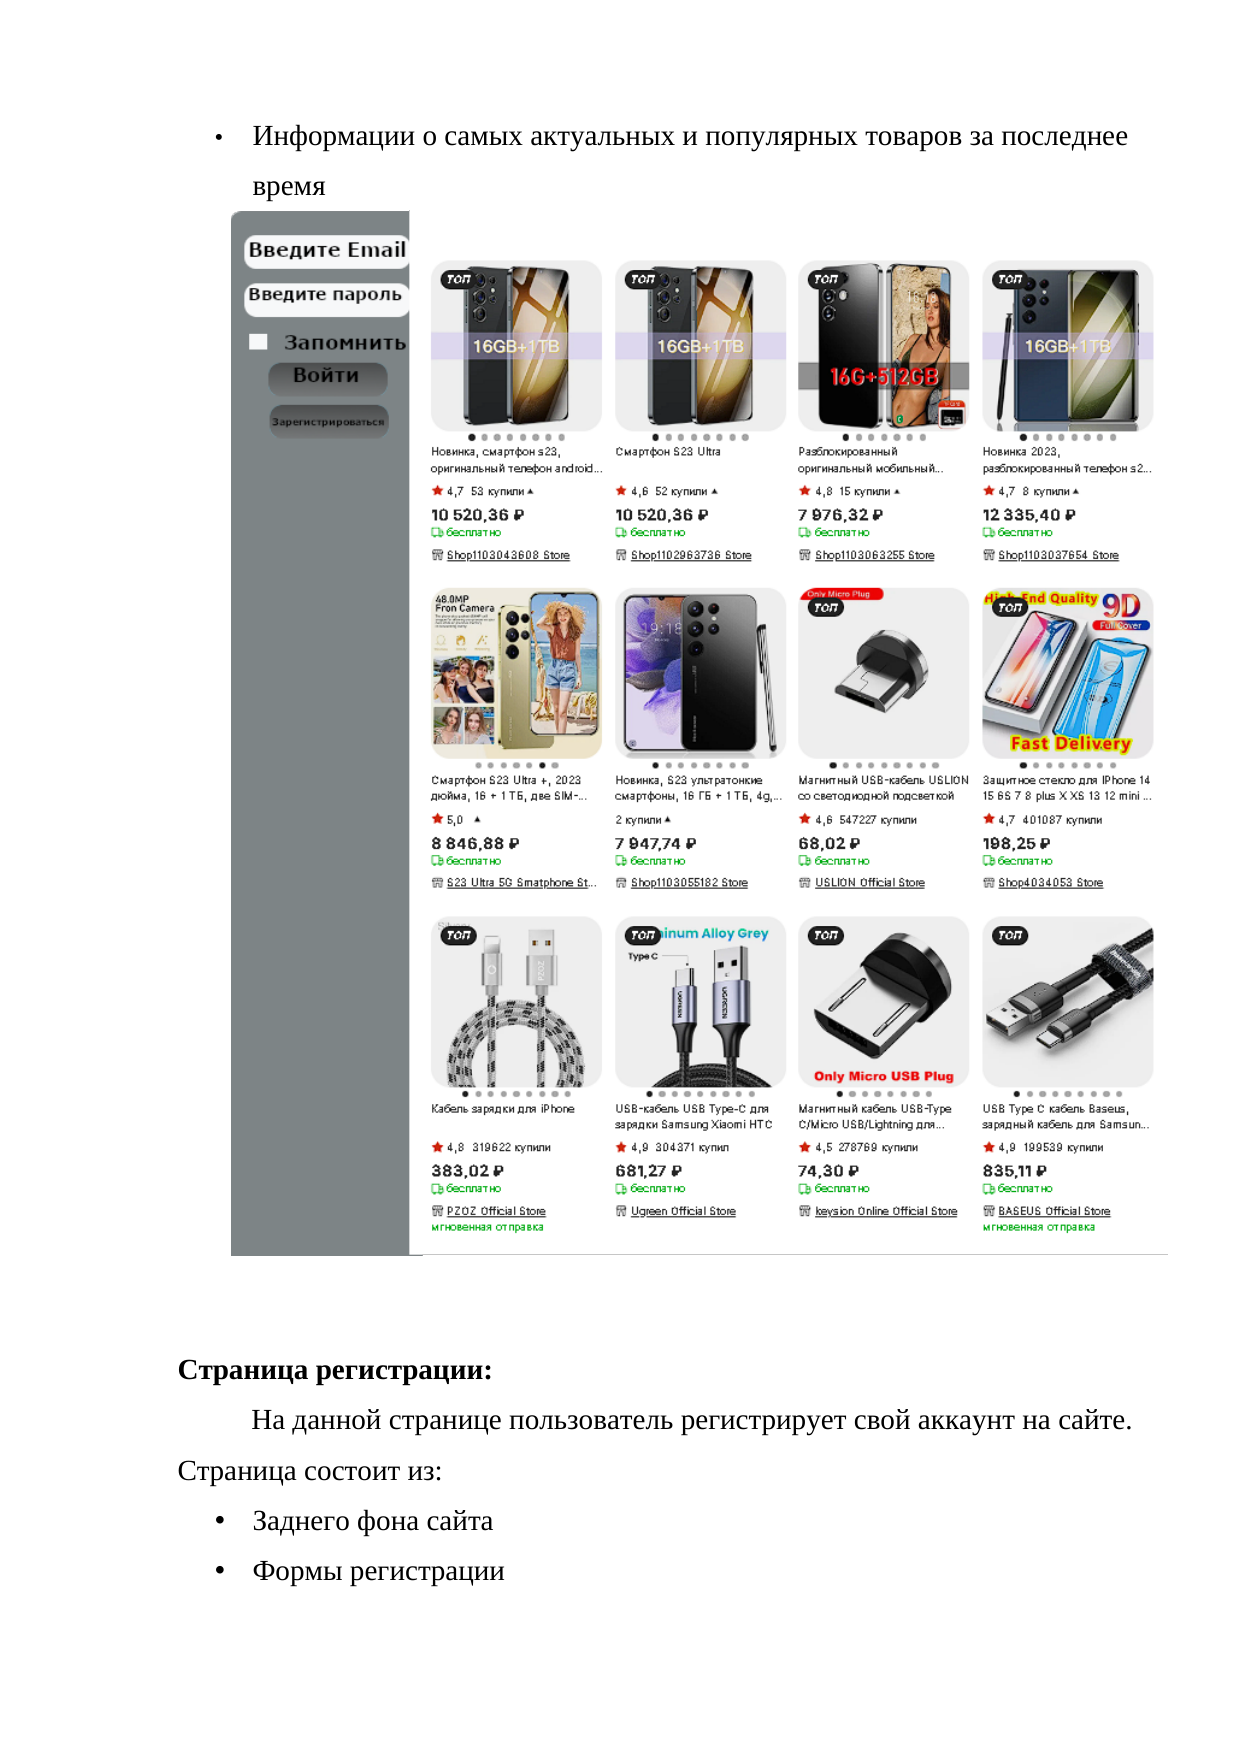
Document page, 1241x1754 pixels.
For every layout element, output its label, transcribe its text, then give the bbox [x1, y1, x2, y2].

picture [231, 210, 1168, 1256]
list Заднего фона сайта [215, 1503, 1152, 1537]
list Формы регистрации [215, 1553, 1152, 1587]
list Информации о самых актуальных и популярных товаров за последнее время [215, 118, 1152, 202]
text Страница регистрации: [177, 1352, 1152, 1386]
text На данной странице пользователь регистрирует свой аккаунт на сайте. [177, 1402, 1152, 1436]
text Страница состоит из: [177, 1453, 1152, 1486]
